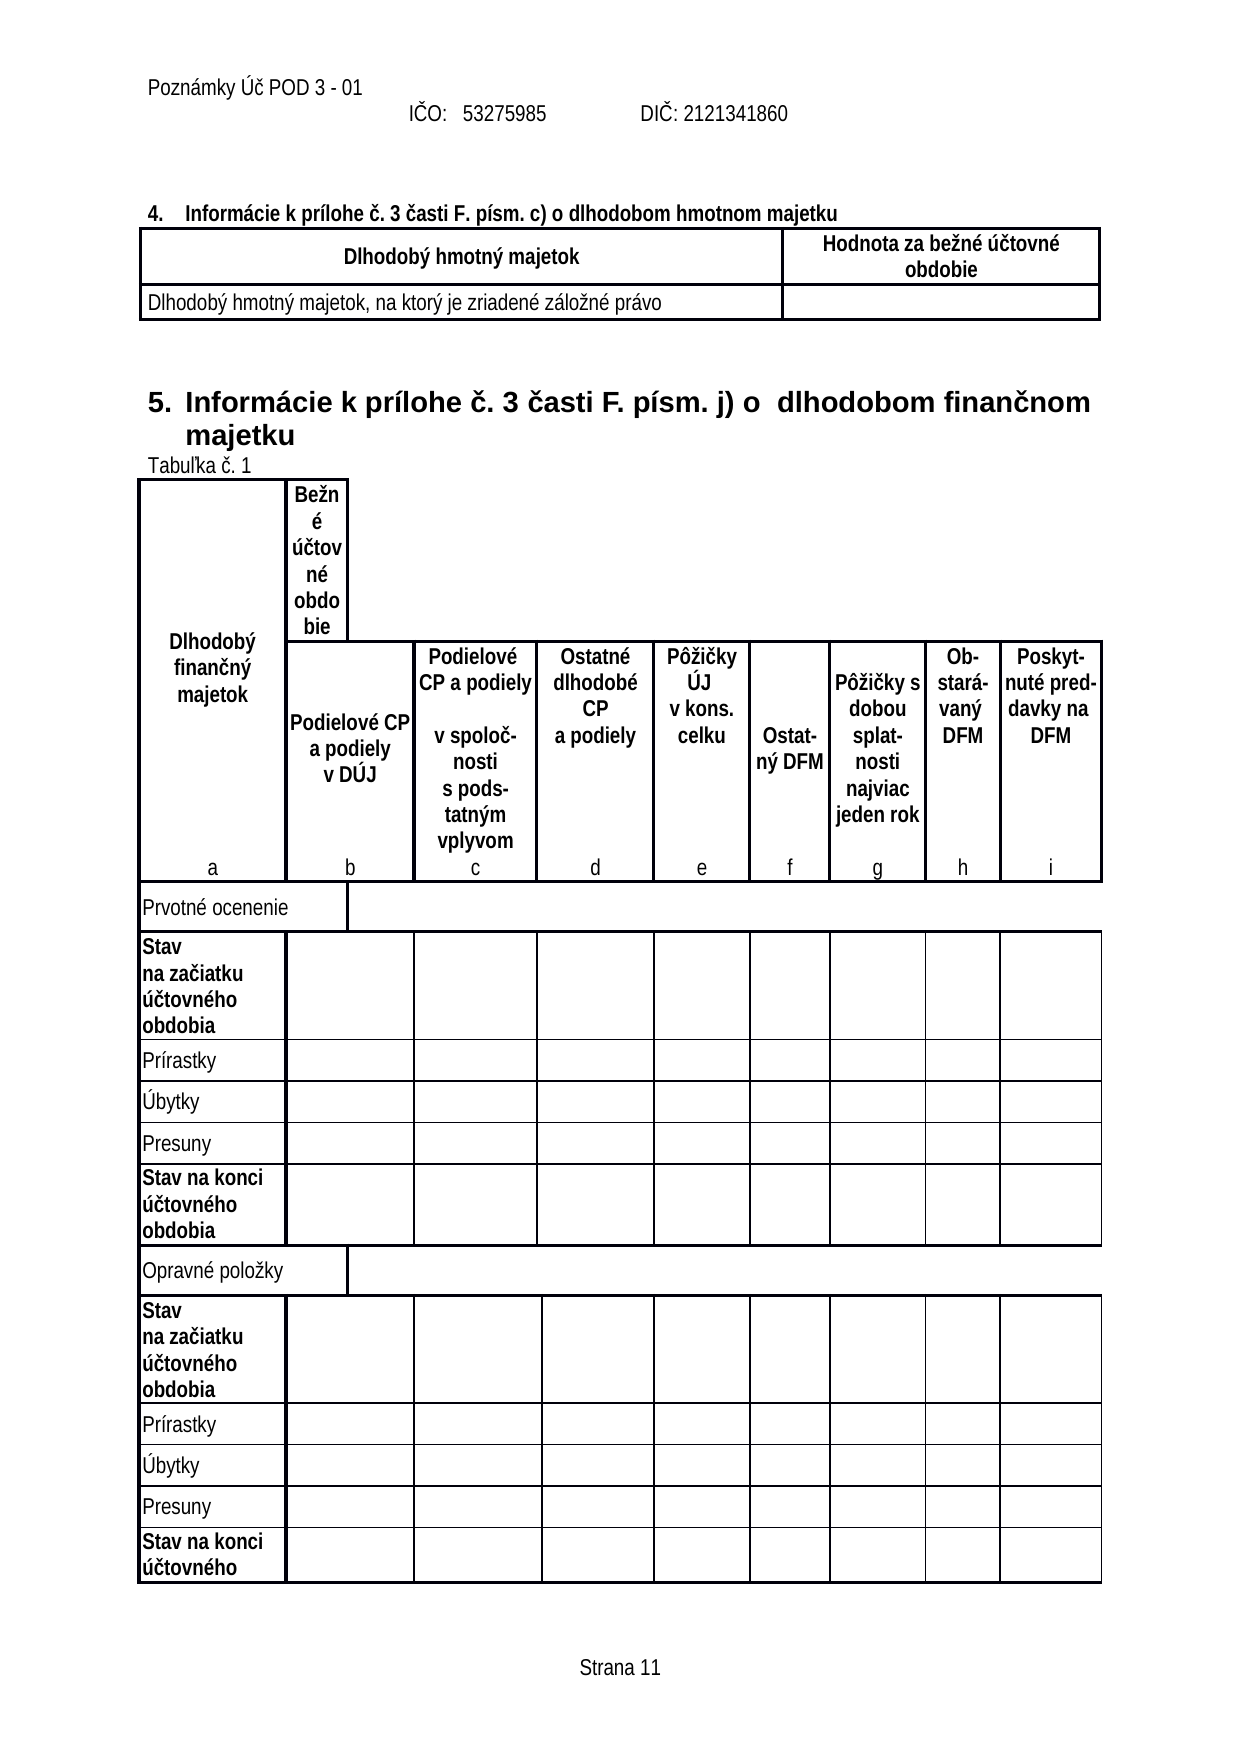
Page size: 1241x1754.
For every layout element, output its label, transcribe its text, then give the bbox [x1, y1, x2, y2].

table_cell [543, 1487, 653, 1526]
table_cell [288, 1123, 413, 1163]
table_cell Presuny [141, 1123, 284, 1163]
table_cell [751, 1082, 829, 1121]
table_cell [655, 1082, 749, 1121]
table_cell h [927, 854, 999, 880]
table_cell Stav na konci účtovného [141, 1528, 284, 1581]
table_cell [288, 1528, 413, 1581]
table_cell [655, 1445, 749, 1485]
table_cell [288, 1445, 413, 1485]
table_header Dlhodobý hmotný majetok [142, 230, 781, 283]
table_cell [1001, 1487, 1101, 1526]
table_cell [751, 1165, 829, 1243]
table_cell [655, 1297, 749, 1402]
table_cell Pôžičky ÚJ v kons. celku [655, 643, 748, 853]
table_cell Úbytky [141, 1082, 284, 1121]
table_cell [784, 286, 1098, 318]
table_cell [288, 1404, 413, 1444]
table_header Hodnota za bežné účtovné obdobie [784, 230, 1098, 283]
table_cell [655, 1487, 749, 1526]
table_cell [415, 1165, 536, 1243]
table_cell [926, 1165, 999, 1243]
table_cell [751, 1040, 829, 1080]
table_cell [751, 1404, 829, 1444]
table_cell [288, 1165, 413, 1243]
table_cell i [1002, 854, 1100, 880]
title Informácie k prílohe č. 3 časti F. písm. j) o dlhodobom finančnom majetku [148, 385, 1092, 452]
table_cell Prírastky [141, 1040, 284, 1080]
table_cell Stav na začiatku účtovného obdobia [141, 1297, 284, 1402]
table_cell [1001, 1082, 1101, 1121]
table_cell a [141, 854, 284, 880]
table_cell [543, 1528, 653, 1581]
table_cell [926, 933, 999, 1039]
table_cell [831, 1123, 925, 1163]
table_cell [751, 1123, 829, 1163]
table_cell [1001, 1297, 1101, 1402]
table_cell Úbytky [141, 1445, 284, 1485]
table_cell [926, 1082, 999, 1121]
table_cell [543, 1404, 653, 1444]
table_cell [926, 1445, 999, 1485]
table_cell [926, 1297, 999, 1402]
table_cell [831, 1404, 925, 1444]
table_cell e [655, 854, 748, 880]
text Tabuľka č. 1 [148, 452, 1092, 478]
table_cell [751, 1528, 829, 1581]
table_cell [538, 1040, 653, 1080]
table_cell [1001, 1165, 1101, 1243]
table_cell Ob-stará-vaný DFM [927, 643, 999, 853]
table_cell [1001, 1445, 1101, 1485]
table_cell Stav na začiatku účtovného obdobia [141, 933, 284, 1039]
table_cell [538, 1082, 653, 1121]
table_cell Ostatné dlhodobé CP a podiely [538, 643, 652, 853]
table_cell g [831, 854, 924, 880]
table_cell [288, 933, 413, 1039]
table_cell [415, 1404, 541, 1444]
table_cell [926, 1487, 999, 1526]
table_cell Pôžičky s dobou splat-nosti najviac jeden rok [831, 643, 924, 853]
table_cell [751, 933, 829, 1039]
table_cell [415, 1487, 541, 1526]
table_header Bežné účtovné obdobie [288, 481, 346, 639]
list Informácie k prílohe č. 3 časti F. písm. c) o dlhodobom hmotnom majetku [148, 200, 1092, 227]
table_cell [1001, 933, 1101, 1039]
table_cell Opravné položky [141, 1247, 346, 1294]
table_cell Ostat-ný DFM [751, 643, 828, 853]
table_cell [655, 1123, 749, 1163]
table_cell [415, 1528, 541, 1581]
table_cell [288, 1082, 413, 1121]
table_cell [415, 1445, 541, 1485]
table_cell [926, 1404, 999, 1444]
table_cell [288, 1297, 413, 1402]
table_cell [831, 933, 925, 1039]
table_cell [543, 1445, 653, 1485]
table_cell [831, 1487, 925, 1526]
table_header Dlhodobý finančný majetok [141, 481, 284, 853]
table_cell [415, 1123, 536, 1163]
table_cell [543, 1297, 653, 1402]
table_cell [1001, 1404, 1101, 1444]
table_cell [751, 1297, 829, 1402]
table_cell [655, 1404, 749, 1444]
table_cell [751, 1487, 829, 1526]
table_cell [831, 1082, 925, 1121]
table_cell [288, 1040, 413, 1080]
table_cell [1001, 1528, 1101, 1581]
table_cell Stav na konci účtovného obdobia [141, 1165, 284, 1243]
table_cell [288, 1487, 413, 1526]
table_cell [538, 1165, 653, 1243]
table_cell [926, 1123, 999, 1163]
table_cell [926, 1528, 999, 1581]
table_cell [655, 1528, 749, 1581]
table_cell [1001, 1123, 1101, 1163]
table_cell [1001, 1040, 1101, 1080]
table_cell [831, 1528, 925, 1581]
table_cell [415, 1082, 536, 1121]
table_cell [751, 1445, 829, 1485]
table_cell [655, 1165, 749, 1243]
table_cell [538, 1123, 653, 1163]
table_cell [655, 933, 749, 1039]
table_cell [415, 1040, 536, 1080]
table_cell [415, 933, 536, 1039]
table_cell [831, 1445, 925, 1485]
table_cell [831, 1297, 925, 1402]
table_cell [831, 1165, 925, 1243]
table_cell b [288, 854, 412, 880]
table_cell [538, 933, 653, 1039]
table_cell Poskyt-nuté pred-davky na DFM [1002, 643, 1100, 853]
table_cell Podielové CP a podiely v spoloč-nosti s pods-tatným vplyvom [416, 643, 535, 853]
table_cell Dlhodobý hmotný majetok, na ktorý je zriadené záložné právo [142, 286, 781, 318]
table_cell [415, 1297, 541, 1402]
table_cell Podielové CP a podiely v DÚJ [288, 643, 412, 853]
table_cell Prvotné ocenenie [141, 883, 346, 930]
table_cell d [538, 854, 652, 880]
table_cell [655, 1040, 749, 1080]
table_cell c [416, 854, 535, 880]
table_cell Prírastky [141, 1404, 284, 1444]
table_cell [831, 1040, 925, 1080]
table_cell Presuny [141, 1487, 284, 1526]
table_cell f [751, 854, 828, 880]
table_cell [926, 1040, 999, 1080]
